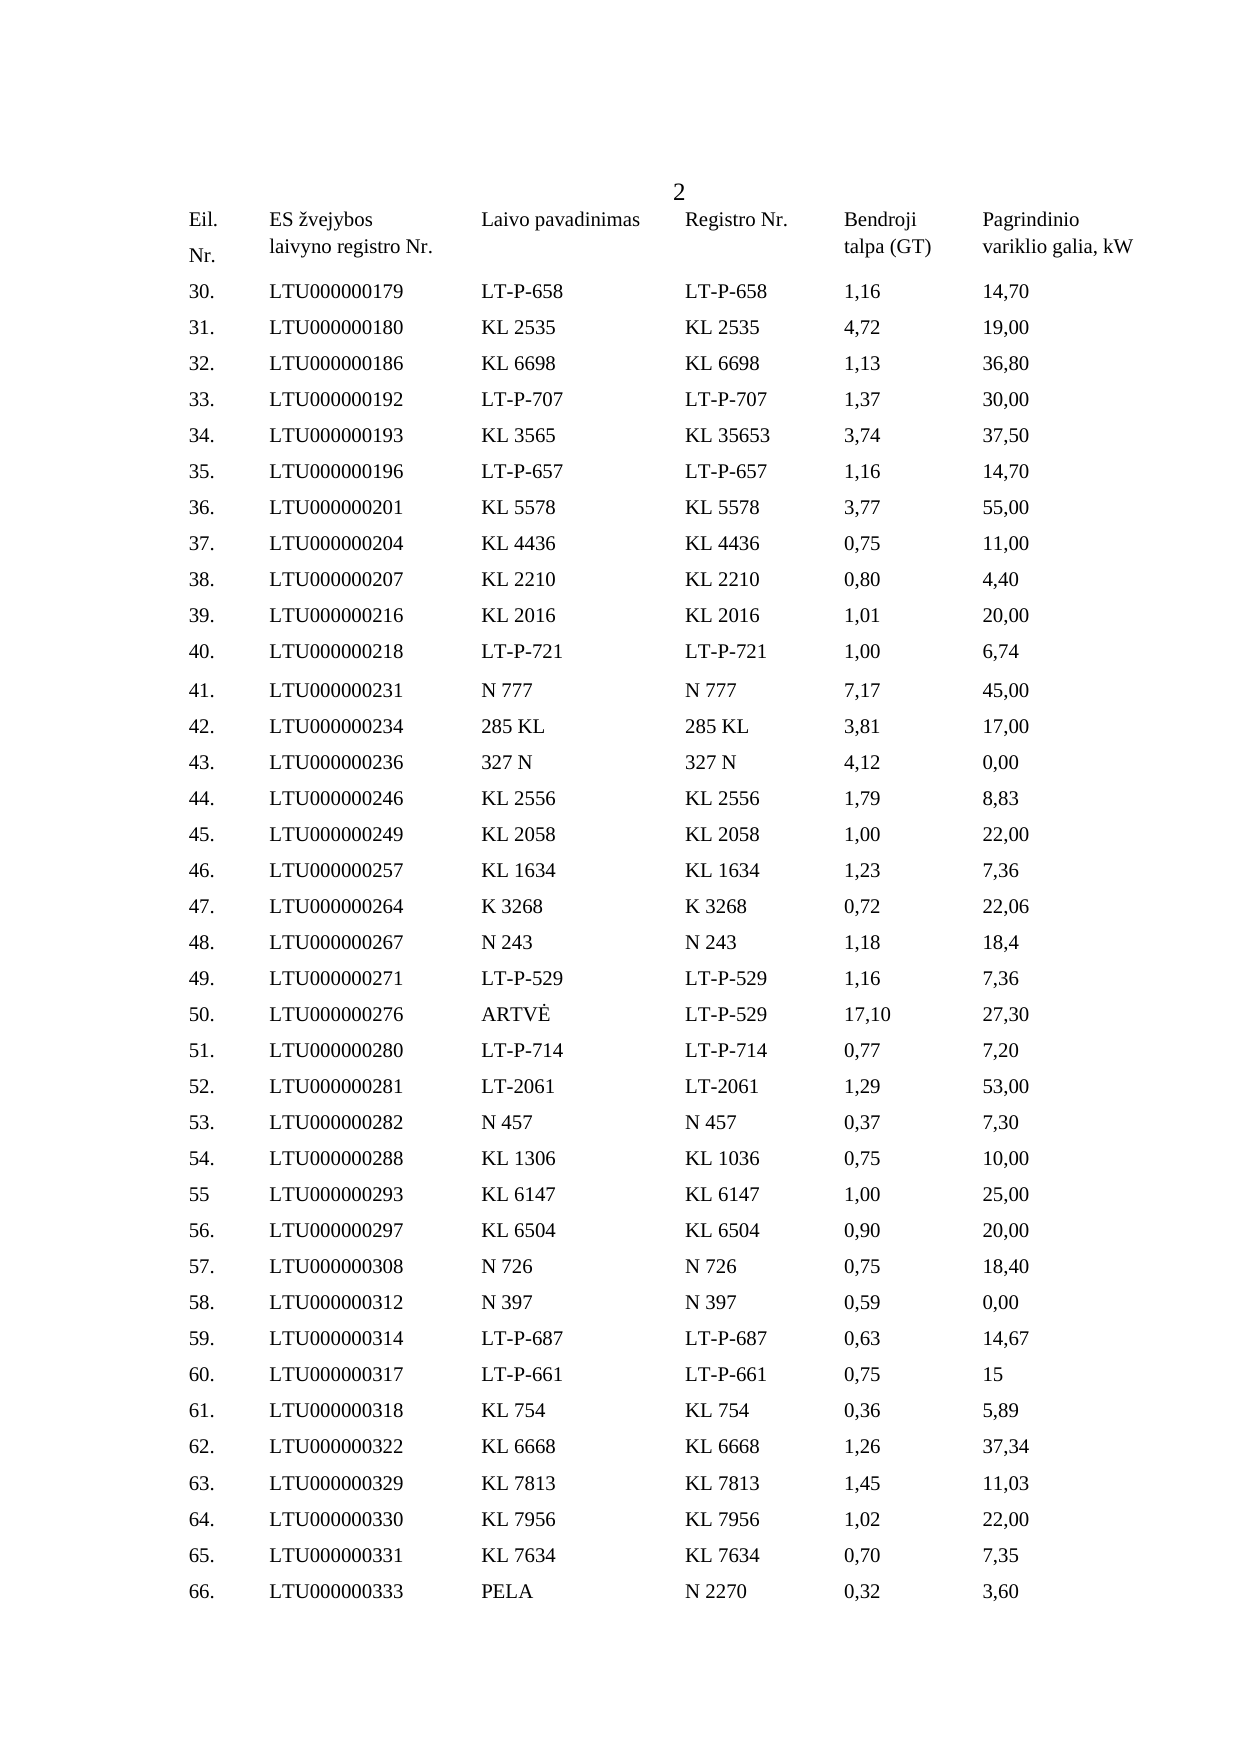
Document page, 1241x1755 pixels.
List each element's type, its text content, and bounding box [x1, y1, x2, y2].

table_cell 0,00 [971, 1290, 1145, 1326]
table_cell LTU000000180 [258, 315, 470, 351]
table_cell 0,75 [833, 1146, 971, 1182]
table_cell 0,32 [833, 1579, 971, 1603]
table_cell 0,59 [833, 1290, 971, 1326]
table_cell KL 7813 [470, 1470, 674, 1506]
table_cell KL 6668 [470, 1434, 674, 1470]
table_cell N 243 [470, 930, 674, 966]
table_cell 0,72 [833, 894, 971, 930]
table_cell LTU000000186 [258, 351, 470, 387]
table_cell 33. [177, 387, 258, 423]
table_cell 1,23 [833, 858, 971, 894]
table_cell 1,18 [833, 930, 971, 966]
table_cell 51. [177, 1038, 258, 1074]
table_cell 0,63 [833, 1326, 971, 1362]
table_cell 3,60 [971, 1579, 1145, 1603]
table_cell LTU000000333 [258, 1579, 470, 1603]
table_cell LT-2061 [470, 1074, 674, 1110]
table_cell KL 1634 [470, 858, 674, 894]
table_cell 22,00 [971, 822, 1145, 858]
table_cell 53. [177, 1110, 258, 1146]
table_cell 37,34 [971, 1434, 1145, 1470]
table_cell LTU000000271 [258, 966, 470, 1002]
table_cell 63. [177, 1470, 258, 1506]
table_cell KL 2535 [674, 315, 833, 351]
table_cell 11,03 [971, 1470, 1145, 1506]
table_cell LTU000000207 [258, 567, 470, 603]
table_cell LT-P-529 [674, 966, 833, 1002]
table_cell LT-P-714 [470, 1038, 674, 1074]
table_cell 20,00 [971, 1218, 1145, 1254]
table_cell 1,00 [833, 1182, 971, 1218]
table_cell LT-P-657 [470, 459, 674, 495]
table_cell KL 6147 [674, 1182, 833, 1218]
table_cell 0,00 [971, 750, 1145, 786]
table_cell 4,40 [971, 567, 1145, 603]
table_cell KL 2058 [470, 822, 674, 858]
table_cell LTU000000179 [258, 279, 470, 315]
table_cell 19,00 [971, 315, 1145, 351]
table_cell 0,75 [833, 1254, 971, 1290]
table_cell 327 N [470, 750, 674, 786]
table_cell 61. [177, 1398, 258, 1434]
table_cell 30. [177, 279, 258, 315]
table_cell N 777 [470, 678, 674, 713]
table_cell 37. [177, 531, 258, 567]
table_cell 1,26 [833, 1434, 971, 1470]
table_cell 22,00 [971, 1506, 1145, 1542]
table_cell 46. [177, 858, 258, 894]
table_cell N 397 [470, 1290, 674, 1326]
table_cell 41. [177, 678, 258, 713]
table_cell 45,00 [971, 678, 1145, 713]
table_cell LTU000000196 [258, 459, 470, 495]
table_cell 7,36 [971, 858, 1145, 894]
table_cell 17,00 [971, 714, 1145, 749]
table_cell 0,70 [833, 1543, 971, 1578]
table_cell 39. [177, 603, 258, 639]
table_cell LTU000000318 [258, 1398, 470, 1434]
table_cell KL 2210 [470, 567, 674, 603]
table_cell 15 [971, 1362, 1145, 1398]
table_cell KL 6504 [674, 1218, 833, 1254]
table_cell 8,83 [971, 786, 1145, 822]
table_cell KL 1634 [674, 858, 833, 894]
table_cell 17,10 [833, 1002, 971, 1038]
table_cell 66. [177, 1579, 258, 1603]
table_cell 7,17 [833, 678, 971, 713]
table_cell 53,00 [971, 1074, 1145, 1110]
table_cell 47. [177, 894, 258, 930]
table_cell LT-P-661 [674, 1362, 833, 1398]
table_cell LT-P-707 [674, 387, 833, 423]
table_cell LTU000000236 [258, 750, 470, 786]
table_cell 34. [177, 423, 258, 459]
table_cell 285 KL [470, 714, 674, 749]
table_cell 3,74 [833, 423, 971, 459]
table_cell LTU000000276 [258, 1002, 470, 1038]
table_cell LTU000000314 [258, 1326, 470, 1362]
table_cell 4,12 [833, 750, 971, 786]
table_cell LTU000000297 [258, 1218, 470, 1254]
table_cell LTU000000201 [258, 495, 470, 531]
table_cell 0,75 [833, 1362, 971, 1398]
table_cell 49. [177, 966, 258, 1002]
table_header Laivo pavadinimas [470, 207, 674, 279]
table_header Eil. Nr. [177, 207, 258, 279]
table_cell 56. [177, 1218, 258, 1254]
table_cell 0,77 [833, 1038, 971, 1074]
table_cell 50. [177, 1002, 258, 1038]
table_cell KL 7956 [470, 1506, 674, 1542]
table_cell 1,16 [833, 966, 971, 1002]
table_cell LT-2061 [674, 1074, 833, 1110]
table_cell 25,00 [971, 1182, 1145, 1218]
table_cell N 726 [470, 1254, 674, 1290]
table_cell LT-P-661 [470, 1362, 674, 1398]
table_cell LTU000000246 [258, 786, 470, 822]
table_cell KL 6147 [470, 1182, 674, 1218]
table_cell K 3268 [674, 894, 833, 930]
table_cell 3,77 [833, 495, 971, 531]
table_cell 14,70 [971, 459, 1145, 495]
table_cell 48. [177, 930, 258, 966]
table_cell 7,35 [971, 1543, 1145, 1578]
table_cell KL 5578 [674, 495, 833, 531]
table_cell LT-P-658 [470, 279, 674, 315]
table_cell 1,37 [833, 387, 971, 423]
table_cell KL 7634 [674, 1543, 833, 1578]
table_cell KL 1306 [470, 1146, 674, 1182]
table_cell 285 KL [674, 714, 833, 749]
table_cell KL 2210 [674, 567, 833, 603]
table_cell N 726 [674, 1254, 833, 1290]
table_cell LTU000000193 [258, 423, 470, 459]
table_cell LTU000000218 [258, 639, 470, 677]
table_cell 1,16 [833, 279, 971, 315]
table_cell LTU000000249 [258, 822, 470, 858]
table_cell LT-P-529 [470, 966, 674, 1002]
table_cell LTU000000204 [258, 531, 470, 567]
table_cell KL 1036 [674, 1146, 833, 1182]
table_cell LTU000000216 [258, 603, 470, 639]
table_cell KL 6668 [674, 1434, 833, 1470]
table_cell 55,00 [971, 495, 1145, 531]
table_cell 37,50 [971, 423, 1145, 459]
table_cell 6,74 [971, 639, 1145, 677]
table_cell LT-P-687 [674, 1326, 833, 1362]
table_cell 40. [177, 639, 258, 677]
table_cell 38. [177, 567, 258, 603]
table_cell 10,00 [971, 1146, 1145, 1182]
table_cell 44. [177, 786, 258, 822]
table_cell 22,06 [971, 894, 1145, 930]
table_cell 1,13 [833, 351, 971, 387]
table_cell 20,00 [971, 603, 1145, 639]
table_cell LTU000000312 [258, 1290, 470, 1326]
table_cell KL 4436 [674, 531, 833, 567]
table_cell 14,70 [971, 279, 1145, 315]
table_header Registro Nr. [674, 207, 833, 279]
table_cell 57. [177, 1254, 258, 1290]
table_cell 7,30 [971, 1110, 1145, 1146]
table_cell KL 6698 [674, 351, 833, 387]
table_cell 1,45 [833, 1470, 971, 1506]
table_cell KL 6698 [470, 351, 674, 387]
table_cell LTU000000192 [258, 387, 470, 423]
table_cell KL 2016 [470, 603, 674, 639]
table_header ES žvejybos laivyno registro Nr. [258, 207, 470, 279]
table_cell LT-P-707 [470, 387, 674, 423]
table_cell 4,72 [833, 315, 971, 351]
table_cell 31. [177, 315, 258, 351]
table_cell N 397 [674, 1290, 833, 1326]
table_cell LT-P-529 [674, 1002, 833, 1038]
table_cell LT-P-721 [470, 639, 674, 677]
table_cell 62. [177, 1434, 258, 1470]
table_cell 0,75 [833, 531, 971, 567]
table_cell 52. [177, 1074, 258, 1110]
table_cell 55 [177, 1182, 258, 1218]
table_cell 35. [177, 459, 258, 495]
table_cell 54. [177, 1146, 258, 1182]
table_cell LTU000000330 [258, 1506, 470, 1542]
table_cell LTU000000282 [258, 1110, 470, 1146]
table_cell KL 6504 [470, 1218, 674, 1254]
table_cell LTU000000331 [258, 1543, 470, 1578]
table_cell KL 2535 [470, 315, 674, 351]
table_cell KL 2058 [674, 822, 833, 858]
table_cell 18,4 [971, 930, 1145, 966]
table_cell 18,40 [971, 1254, 1145, 1290]
table_cell KL 2016 [674, 603, 833, 639]
table_cell 36,80 [971, 351, 1145, 387]
table_cell 1,16 [833, 459, 971, 495]
table_cell LTU000000329 [258, 1470, 470, 1506]
table_cell LTU000000264 [258, 894, 470, 930]
table_cell LTU000000293 [258, 1182, 470, 1218]
table_header Bendroji talpa (GT) [833, 207, 971, 279]
table_cell PELA [470, 1579, 674, 1603]
table_cell 7,20 [971, 1038, 1145, 1074]
table_cell 0,37 [833, 1110, 971, 1146]
table_cell KL 7813 [674, 1470, 833, 1506]
table_cell 14,67 [971, 1326, 1145, 1362]
table_cell 5,89 [971, 1398, 1145, 1434]
table_cell 11,00 [971, 531, 1145, 567]
table_cell KL 35653 [674, 423, 833, 459]
table_cell LT-P-687 [470, 1326, 674, 1362]
table_cell N 457 [470, 1110, 674, 1146]
table_cell N 2270 [674, 1579, 833, 1603]
table_header Pagrindinio variklio galia, kW [971, 207, 1145, 279]
table_cell 30,00 [971, 387, 1145, 423]
table_cell LTU000000322 [258, 1434, 470, 1470]
table_cell 1,00 [833, 822, 971, 858]
table_cell N 457 [674, 1110, 833, 1146]
table_cell LTU000000231 [258, 678, 470, 713]
table_cell LTU000000280 [258, 1038, 470, 1074]
table_cell LTU000000317 [258, 1362, 470, 1398]
table_cell LTU000000308 [258, 1254, 470, 1290]
table_cell 27,30 [971, 1002, 1145, 1038]
table_cell N 777 [674, 678, 833, 713]
table_cell 3,81 [833, 714, 971, 749]
table_cell 0,36 [833, 1398, 971, 1434]
table_cell LTU000000257 [258, 858, 470, 894]
table_cell N 243 [674, 930, 833, 966]
table_cell 64. [177, 1506, 258, 1542]
table_cell K 3268 [470, 894, 674, 930]
table_cell 1,29 [833, 1074, 971, 1110]
table_cell 59. [177, 1326, 258, 1362]
table_cell KL 7956 [674, 1506, 833, 1542]
table_cell 1,00 [833, 639, 971, 677]
table_cell KL 754 [674, 1398, 833, 1434]
table_cell 0,90 [833, 1218, 971, 1254]
table_cell KL 3565 [470, 423, 674, 459]
table_cell 32. [177, 351, 258, 387]
table_cell 1,01 [833, 603, 971, 639]
table_cell KL 2556 [674, 786, 833, 822]
table_cell 7,36 [971, 966, 1145, 1002]
table_cell 36. [177, 495, 258, 531]
table_cell KL 7634 [470, 1543, 674, 1578]
table_cell ARTVĖ [470, 1002, 674, 1038]
table_cell 60. [177, 1362, 258, 1398]
table_cell 58. [177, 1290, 258, 1326]
table_cell 42. [177, 714, 258, 749]
table_cell 65. [177, 1543, 258, 1578]
table_cell LTU000000281 [258, 1074, 470, 1110]
table_cell LTU000000234 [258, 714, 470, 749]
table_cell KL 4436 [470, 531, 674, 567]
table_cell LT-P-658 [674, 279, 833, 315]
table_cell LT-P-721 [674, 639, 833, 677]
table_cell LT-P-657 [674, 459, 833, 495]
table_cell 0,80 [833, 567, 971, 603]
table_cell KL 2556 [470, 786, 674, 822]
table_cell 327 N [674, 750, 833, 786]
table_cell 1,79 [833, 786, 971, 822]
table_cell 45. [177, 822, 258, 858]
table_cell LTU000000288 [258, 1146, 470, 1182]
table_cell LTU000000267 [258, 930, 470, 966]
table_cell LT-P-714 [674, 1038, 833, 1074]
table_cell KL 5578 [470, 495, 674, 531]
table_cell KL 754 [470, 1398, 674, 1434]
table_cell 1,02 [833, 1506, 971, 1542]
table_cell 43. [177, 750, 258, 786]
